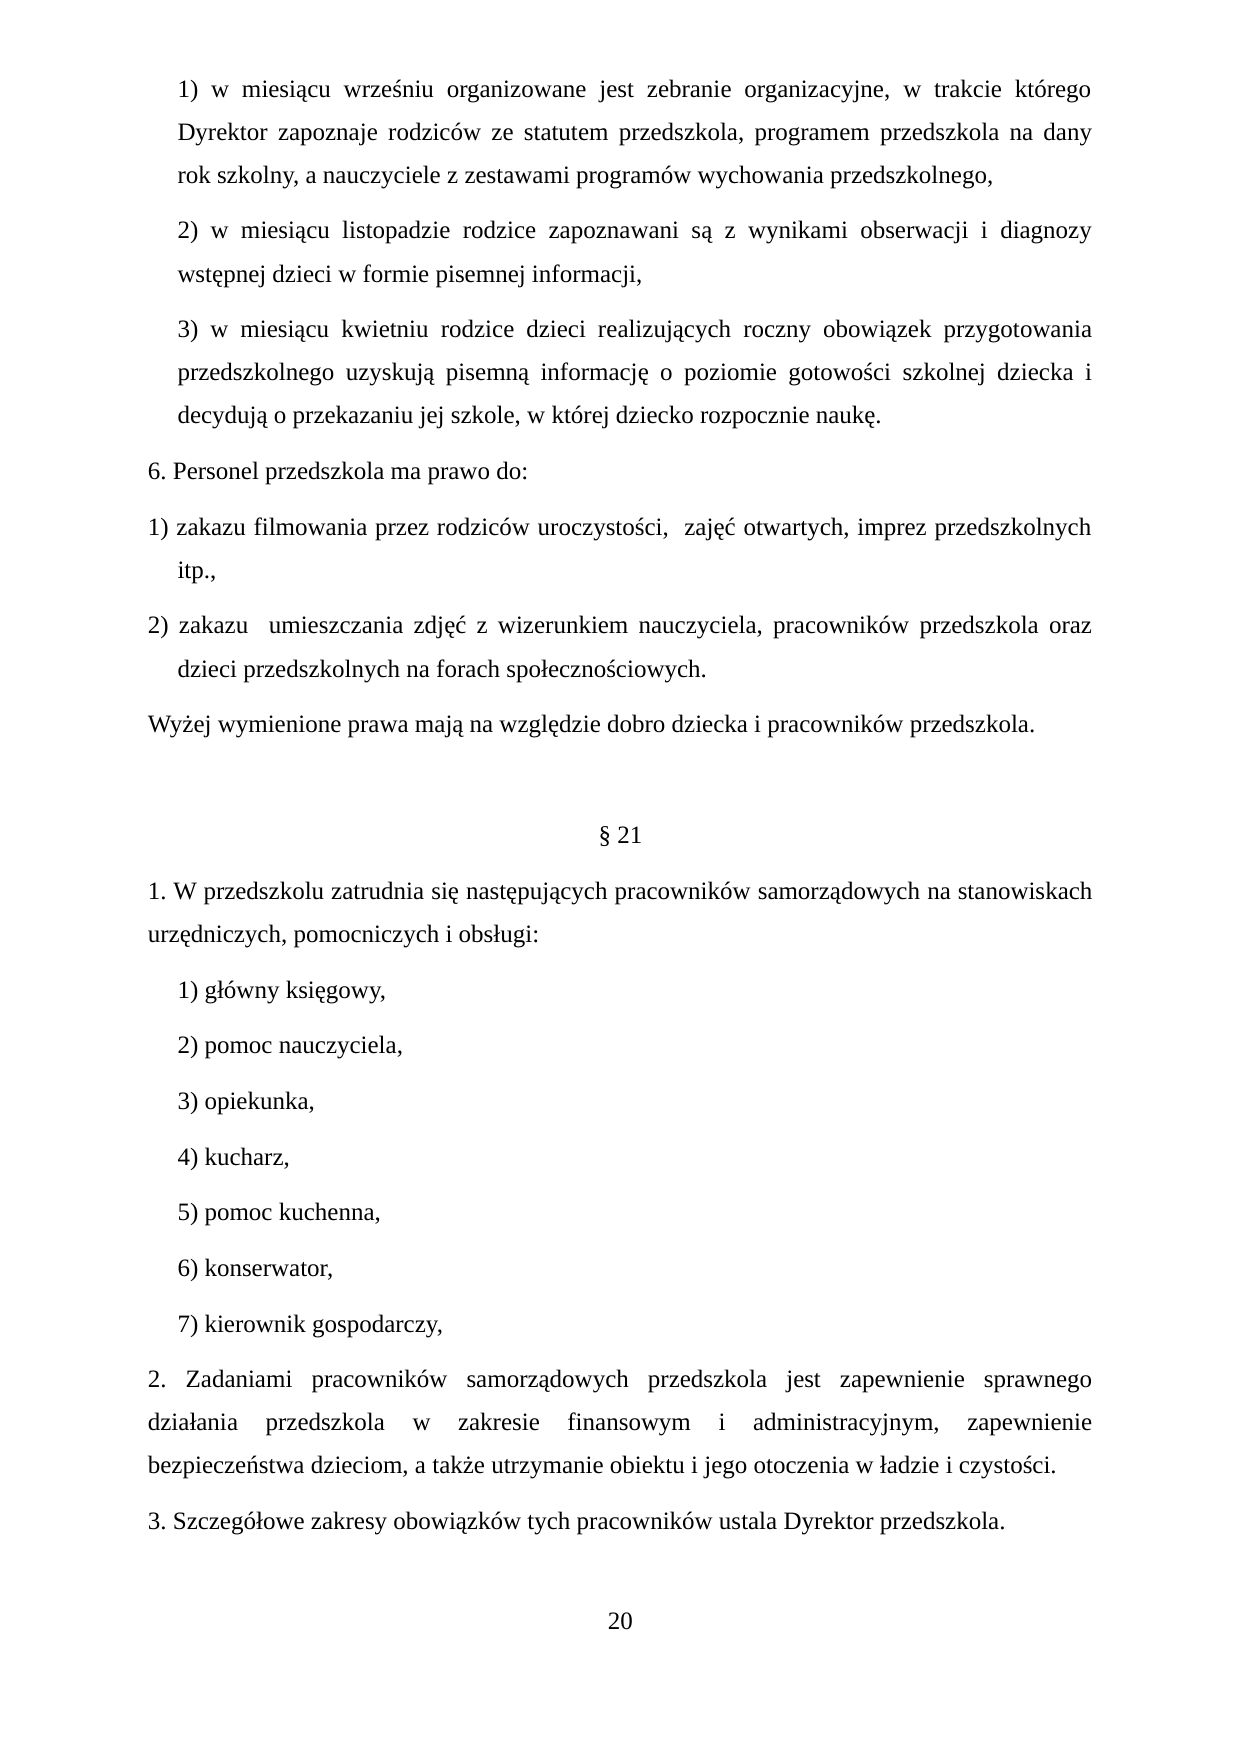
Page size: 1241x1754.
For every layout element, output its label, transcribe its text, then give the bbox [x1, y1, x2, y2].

text 1. W przedszkolu zatrudnia się następujących pracowników samorządowych na stanowiskach urzędniczych, pomocniczych i obsługi: [148, 876, 1093, 948]
text 2) pomoc nauczyciela, [177, 1031, 1093, 1059]
text § 21 [148, 821, 1093, 849]
list 3) w miesiącu kwietniu rodzice dzieci realizujących roczny obowiązek przygotowania przedszkolnego uzyskują pisemną informację o poziomie gotowości szkolnej dziecka i decydują o przekazaniu jej szkole, w której dziecko rozpocznie naukę. [177, 314, 1093, 429]
text 3. Szczegółowe zakresy obowiązków tych pracowników ustala Dyrektor przedszkola. [148, 1506, 1093, 1535]
text 2. Zadaniami pracowników samorządowych przedszkola jest zapewnienie sprawnego działania przedszkola w zakresie finansowym i administracyjnym, zapewnienie bezpieczeństwa dzieciom, a także utrzymanie obiektu i jego otoczenia w ładzie i czystości. [148, 1364, 1093, 1479]
text 5) pomoc kuchenna, [177, 1197, 1093, 1226]
text 3) opiekunka, [177, 1086, 1093, 1115]
text 1) zakazu filmowania przez rodziców uroczystości, zajęć otwartych, imprez przedszkolnych itp., [148, 512, 1093, 584]
text 4) kucharz, [177, 1142, 1093, 1171]
text 6) konserwator, [177, 1253, 1093, 1282]
text 1) główny księgowy, [177, 975, 1093, 1004]
text 7) kierownik gospodarczy, [177, 1309, 1093, 1337]
text 2) zakazu umieszczania zdjęć z wizerunkiem nauczyciela, pracowników przedszkola oraz dzieci przedszkolnych na forach społecznościowych. [148, 611, 1093, 682]
list 1) w miesiącu wrześniu organizowane jest zebranie organizacyjne, w trakcie którego Dyrektor zapoznaje rodziców ze statutem przedszkola, programem przedszkola na dany rok szkolny, a nauczyciele z zestawami programów wychowania przedszkolnego, [177, 74, 1093, 189]
text Wyżej wymienione prawa mają na względzie dobro dziecka i pracowników przedszkola. [148, 709, 1093, 738]
list 2) w miesiącu listopadzie rodzice zapoznawani są z wynikami obserwacji i diagnozy wstępnej dzieci w formie pisemnej informacji, [177, 216, 1093, 287]
text 6. Personel przedszkola ma prawo do: [148, 456, 1093, 485]
